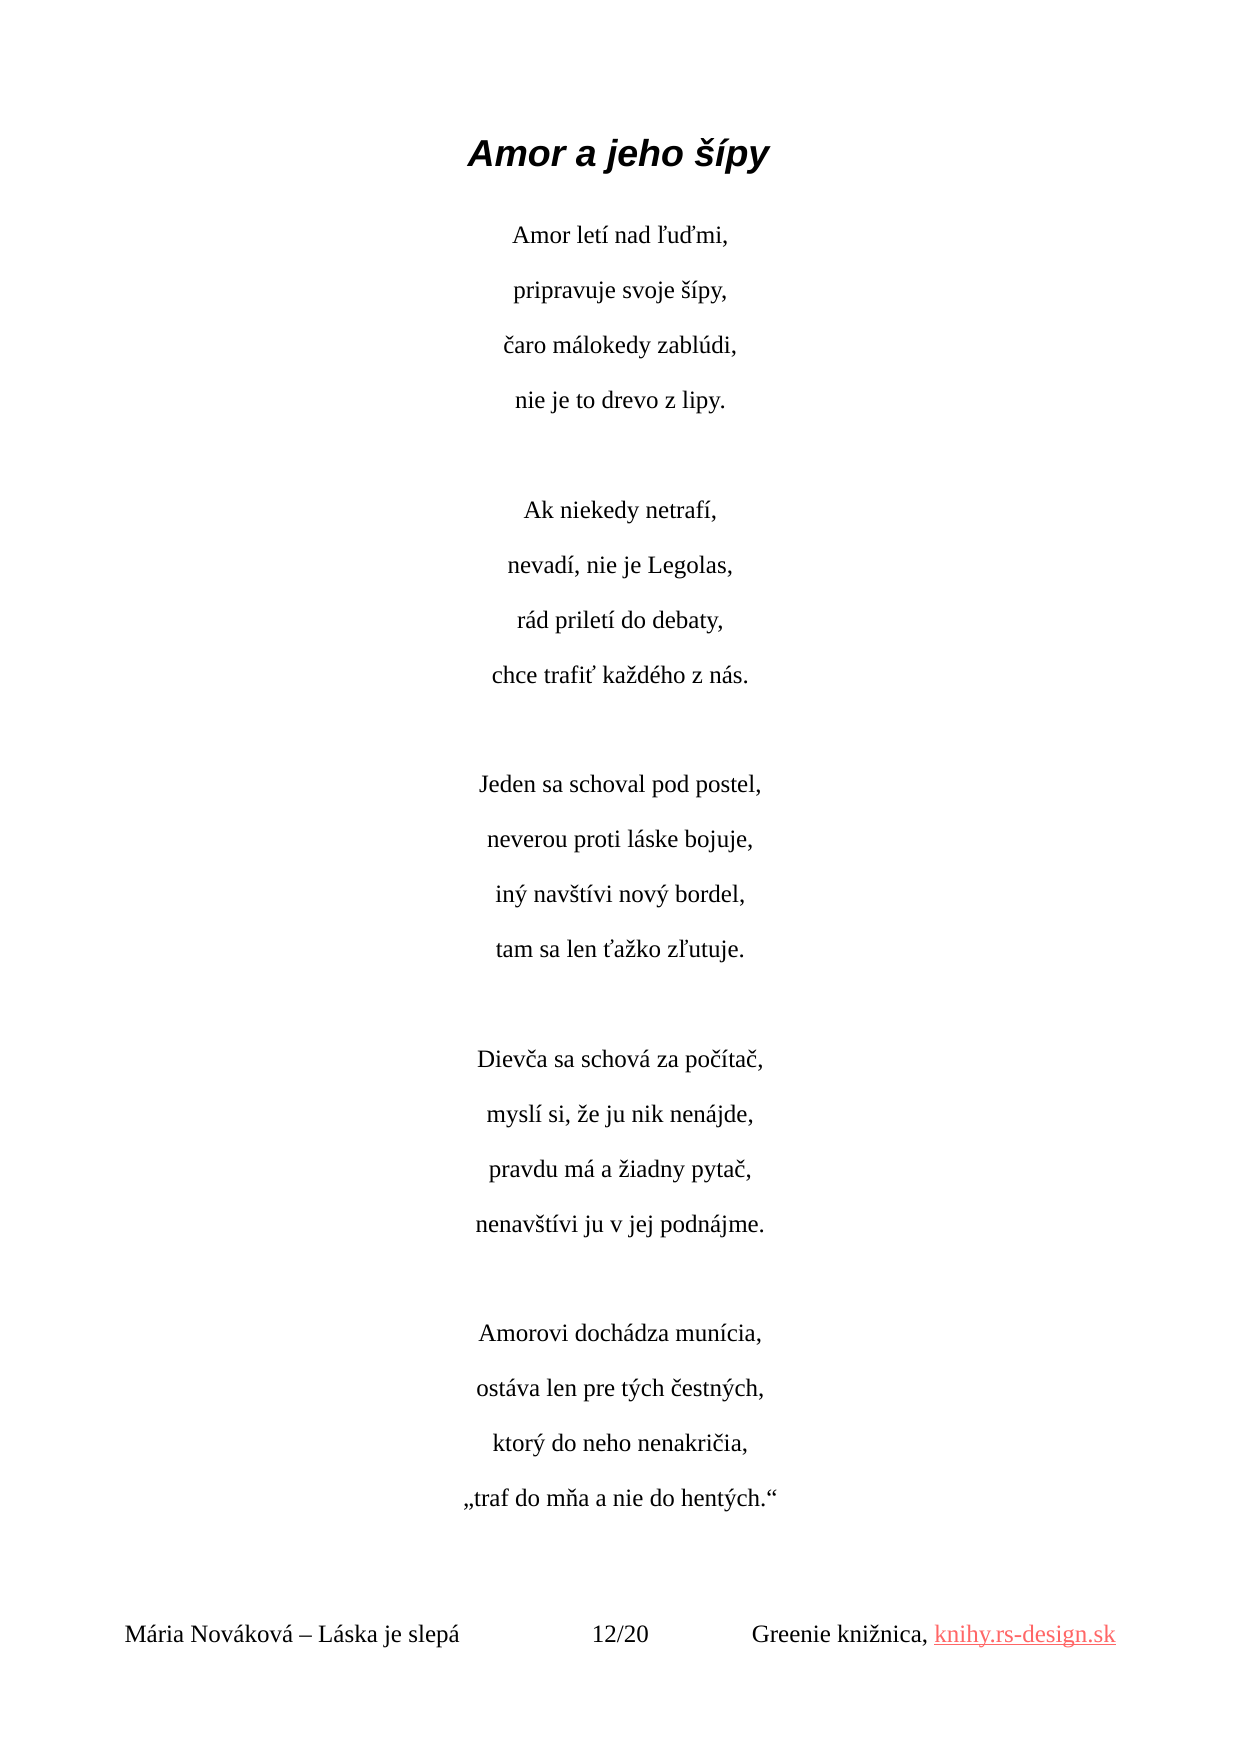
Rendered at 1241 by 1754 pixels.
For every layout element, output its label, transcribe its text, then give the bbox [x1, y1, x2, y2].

text Jeden sa schoval pod postel, [106, 769, 1134, 798]
text ostáva len pre tých čestných, [106, 1373, 1134, 1402]
text Amor letí nad ľuďmi, [106, 221, 1134, 249]
text pravdu má a žiadny pytač, [106, 1154, 1134, 1182]
text nie je to drevo z lipy. [106, 385, 1134, 414]
text Dievča sa schová za počítač, [106, 1044, 1134, 1073]
text Amorovi dochádza munícia, [106, 1318, 1134, 1347]
text pripravuje svoje šípy, [106, 275, 1134, 304]
text čaro málokedy zablúdi, [106, 330, 1134, 359]
text iný navštívi nový bordel, [106, 879, 1134, 908]
text ktorý do neho nenakričia, [106, 1428, 1134, 1457]
text chce trafiť každého z nás. [106, 660, 1134, 688]
text nevadí, nie je Legolas, [106, 550, 1134, 579]
text „traf do mňa a nie do hentých.“ [106, 1483, 1134, 1512]
subtitle Amor a jeho šípy [106, 131, 1134, 174]
text nenavštívi ju v jej podnájme. [106, 1209, 1134, 1237]
text tam sa len ťažko zľutuje. [106, 934, 1134, 963]
text Ak niekedy netrafí, [106, 495, 1134, 524]
text neverou proti láske bojuje, [106, 824, 1134, 853]
text myslí si, že ju nik nenájde, [106, 1099, 1134, 1128]
text rád priletí do debaty, [106, 605, 1134, 633]
